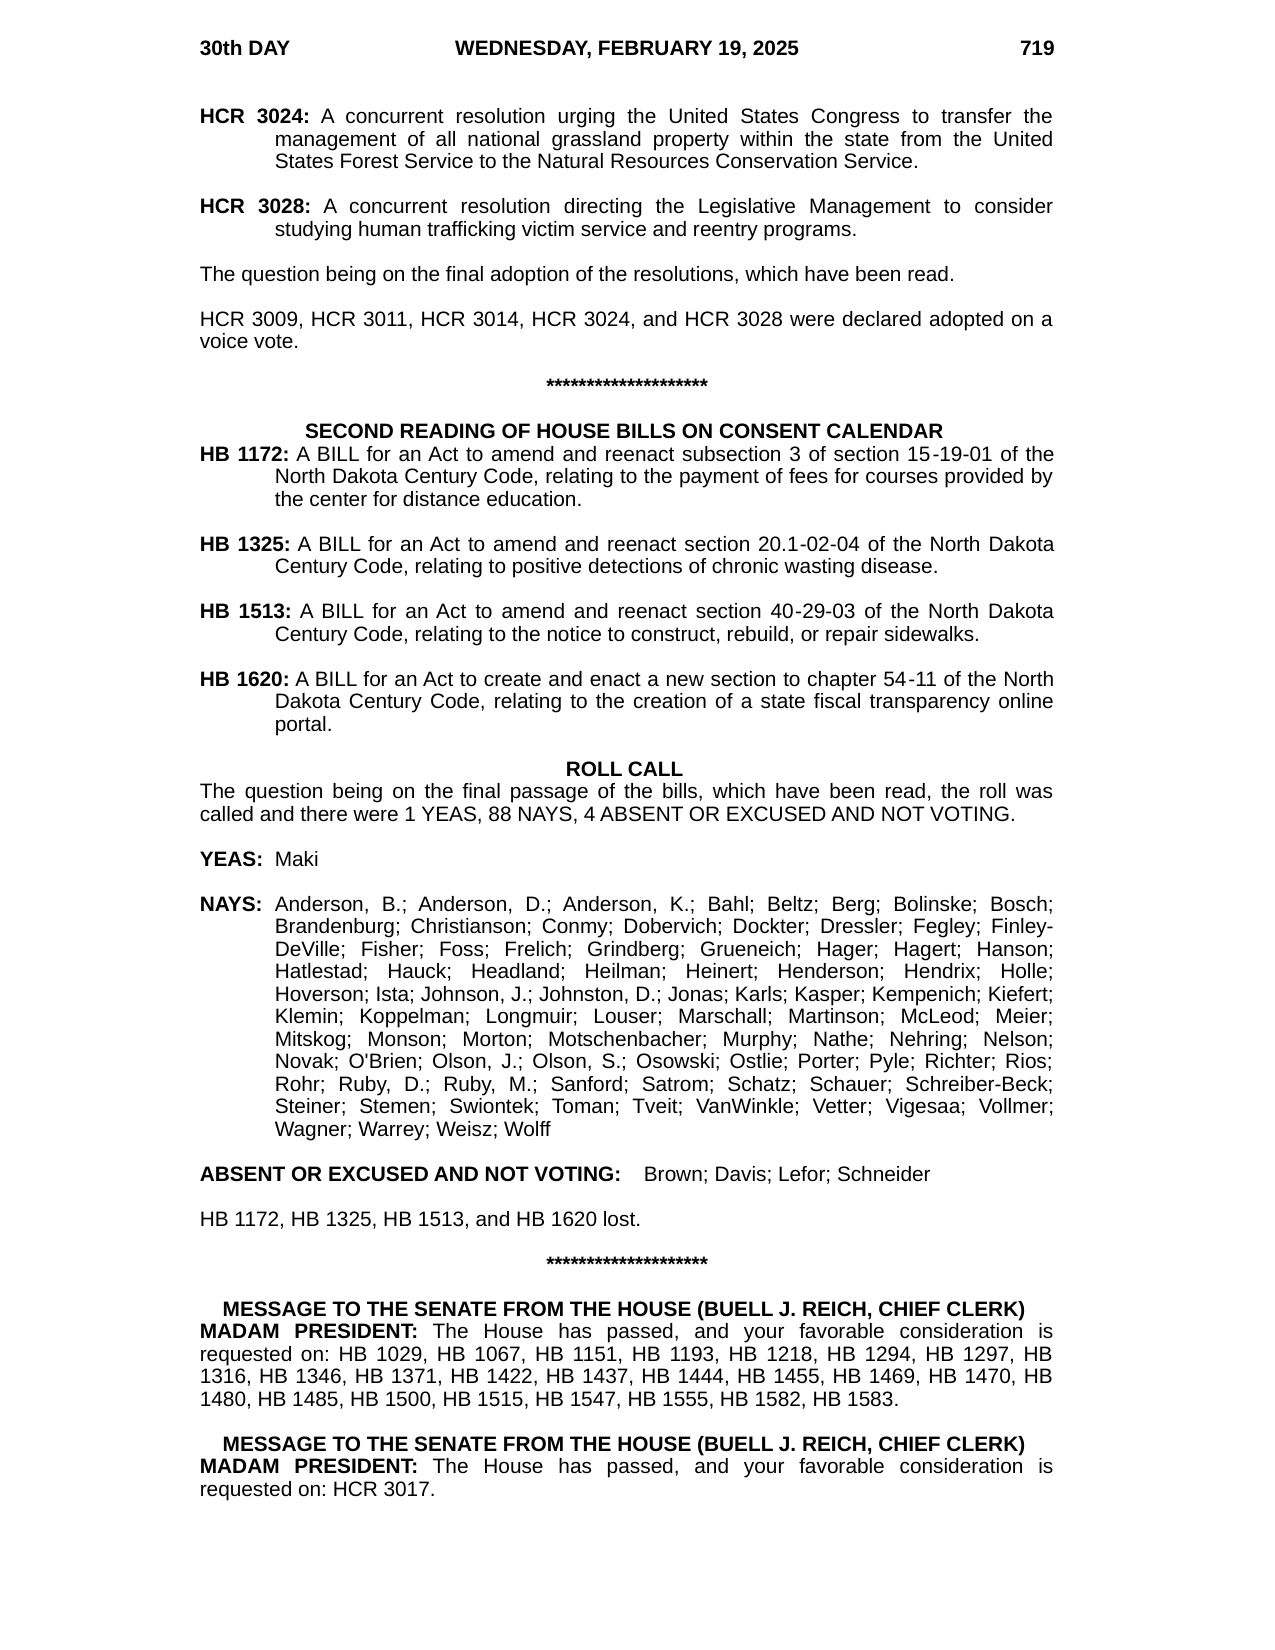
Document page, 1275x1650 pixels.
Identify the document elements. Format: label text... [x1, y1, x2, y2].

text HCR 3009, HCR 3011, HCR 3014, HCR 3024, and HCR 3028 were declared adopted on a voice vote. [199, 308, 1054, 353]
title NAYS: Anderson, B.; Anderson, D.; Anderson, K.; Bahl; Beltz; Berg; Bolinske; Bosch; Brandenburg; Christianson; Conmy; Dobervich; Dockter; Dressler; Fegley; Finley-DeVille; Fisher; Foss; Frelich; Grindberg; Grueneich; Hager; Hagert; Hanson; Hatlestad; Hauck; Headland; Heilman; Heinert; Henderson; Hendrix; Holle; Hoverson; Ista; Johnson, J.; Johnston, D.; Jonas; Karls; Kasper; Kempenich; Kiefert; Klemin; Koppelman; Longmuir; Louser; Marschall; Martinson; McLeod; Meier; Mitskog; Monson; Morton; Motschenbacher; Murphy; Nathe; Nehring; Nelson; Novak; O'Brien; Olson, J.; Olson, S.; Osowski; Ostlie; Porter; Pyle; Richter; Rios; Rohr; Ruby, D.; Ruby, M.; Sanford; Satrom; Schatz; Schauer; Schreiber-Beck; Steiner; Stemen; Swiontek; Toman; Tveit; VanWinkle; Vetter; Vigesaa; Vollmer; Wagner; Warrey; Weisz; Wolff [199, 893, 1054, 1141]
subtitle Page 718 [9, 9, 109, 33]
title HB 1325: A BILL for an Act to amend and reenact section 20.1‑02‑04 of the North Dakota Century Code, relating to positive detections of chronic wasting disease. [199, 533, 1054, 578]
title HB 1172: A BILL for an Act to amend and reenact subsection 3 of section 15‑19‑01 of the North Dakota Century Code, relating to the payment of fees for courses provided by the center for distance education. [199, 443, 1054, 511]
title HCR 3028: A concurrent resolution directing the Legislative Management to consider studying human trafficking victim service and reentry programs. [199, 196, 1054, 241]
text MADAM PRESIDENT: The House has passed, and your favorable consideration is requested on: HB 1029, HB 1067, HB 1151, HB 1193, HB 1218, HB 1294, HB 1297, HB 1316, HB 1346, HB 1371, HB 1422, HB 1437, HB 1444, HB 1455, HB 1469, HB 1470, HB 1480, HB 1485, HB 1500, HB 1515, HB 1547, HB 1555, HB 1582, HB 1583. [199, 1321, 1054, 1411]
text The question being on the final passage of the bills, which have been read, the roll was called and there were 1 YEAS, 88 NAYS, 4 ABSENT OR EXCUSED AND NOT VOTING. [199, 781, 1054, 826]
text HB 1172, HB 1325, HB 1513, and HB 1620 lost. [199, 1208, 1054, 1231]
text MESSAGE TO THE SENATE FROM THE HOUSE (BUELL J. REICH, CHIEF CLERK) [199, 1433, 1054, 1456]
text ******************** [199, 376, 1054, 398]
title [0, 0, 118, 42]
title HCR 3024: A concurrent resolution urging the United States Congress to transfer the management of all national grassland property within the state from the United States Forest Service to the Natural Resources Conservation Service. [199, 106, 1054, 173]
title ABSENT OR EXCUSED AND NOT VOTING: Brown; Davis; Lefor; Schneider [199, 1163, 1054, 1186]
text ******************** [199, 1253, 1054, 1276]
title HB 1620: A BILL for an Act to create and enact a new section to chapter 54‑11 of the North Dakota Century Code, relating to the creation of a state fiscal transparency online portal. [199, 668, 1054, 736]
text The question being on the final adoption of the resolutions, which have been read. [199, 263, 1054, 286]
text SECOND READING OF HOUSE BILLS ON CONSENT CALENDAR [199, 421, 1054, 443]
title YEAS: Maki [199, 848, 1054, 871]
text MESSAGE TO THE SENATE FROM THE HOUSE (BUELL J. REICH, CHIEF CLERK) [199, 1298, 1054, 1321]
text ROLL CALL [199, 758, 1054, 781]
text MADAM PRESIDENT: The House has passed, and your favorable consideration is requested on: HCR 3017. [199, 1456, 1054, 1501]
title HB 1513: A BILL for an Act to amend and reenact section 40‑29‑03 of the North Dakota Century Code, relating to the notice to construct, rebuild, or repair sidewalks. [199, 601, 1054, 646]
